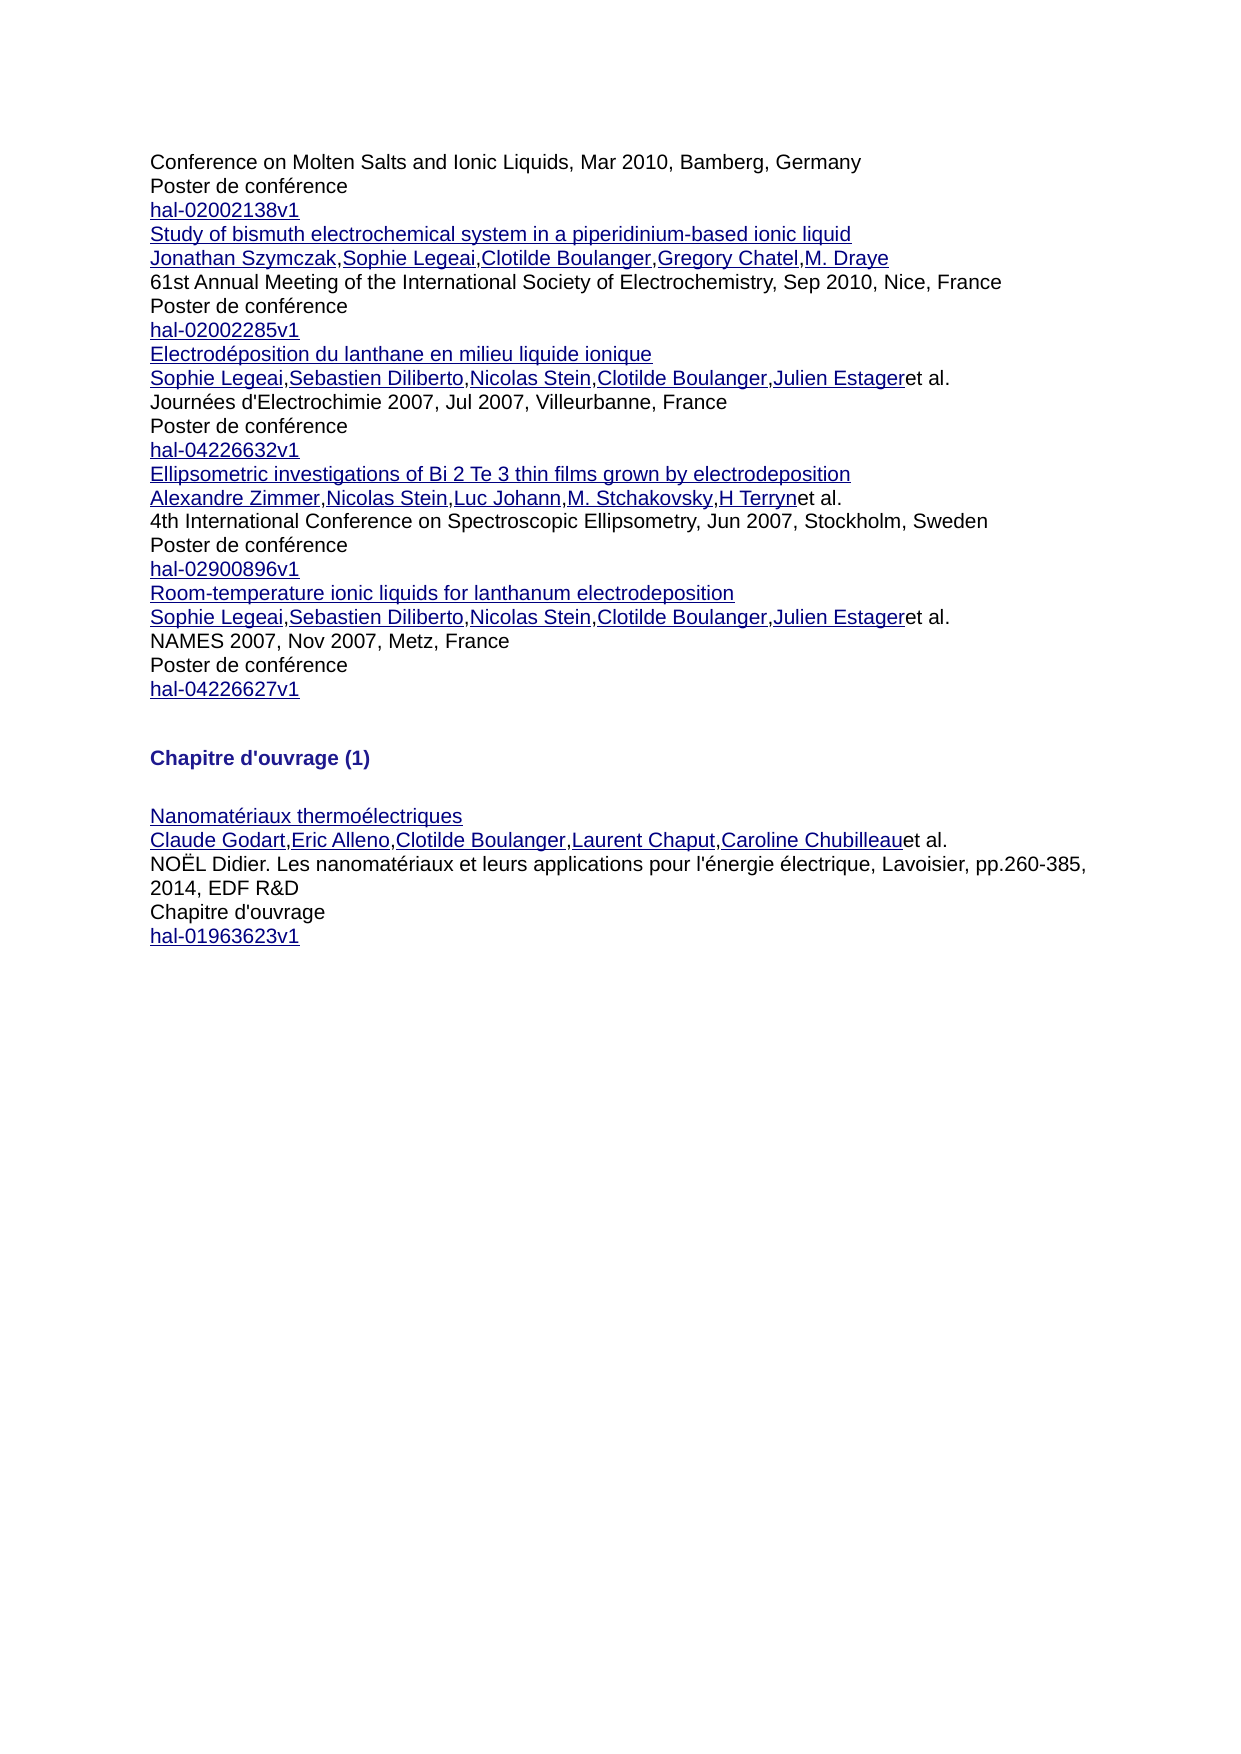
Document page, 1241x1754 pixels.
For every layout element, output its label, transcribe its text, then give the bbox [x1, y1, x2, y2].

table_cell Room-temperature ionic liquids for lanthanum electrodeposition Sophie Legeai,Sebastien Diliberto,Nicolas Stein,Clotilde Boulanger,Julien Estageret al. NAMES 2007, Nov 2007, Metz, France Poster de conférence hal-04226627v1 [150, 581, 1090, 701]
table_cell Ellipsometric investigations of Bi 2 Te 3 thin films grown by electrodeposition Alexandre Zimmer,Nicolas Stein,Luc Johann,M. Stchakovsky,H Terrynet al. 4th International Conference on Spectroscopic Ellipsometry, Jun 2007, Stockholm, Sweden Poster de conférence hal-02900896v1 [150, 461, 1090, 581]
table_cell Electrodéposition du lanthane en milieu liquide ionique Sophie Legeai,Sebastien Diliberto,Nicolas Stein,Clotilde Boulanger,Julien Estageret al. Journées d'Electrochimie 2007, Jul 2007, Villeurbanne, France Poster de conférence hal-04226632v1 [150, 342, 1090, 461]
subtitle Chapitre d'ouvrage (1) [150, 746, 1090, 770]
table_cell Conference on Molten Salts and Ionic Liquids, Mar 2010, Bamberg, Germany Poster de conférence hal-02002138v1 [150, 150, 1090, 222]
table_cell Study of bismuth electrochemical system in a piperidinium-based ionic liquid Jonathan Szymczak,Sophie Legeai,Clotilde Boulanger,Gregory Chatel,M. Draye 61st Annual Meeting of the International Society of Electrochemistry, Sep 2010, Nice, France Poster de conférence hal-02002285v1 [150, 222, 1090, 342]
table_header Nanomatériaux thermoélectriques Claude Godart,Eric Alleno,Clotilde Boulanger,Laurent Chaput,Caroline Chubilleauet al. NOËL Didier. Les nanomatériaux et leurs applications pour l'énergie électrique, Lavoisier, pp.260-385, 2014, EDF R&D Chapitre d'ouvrage hal-01963623v1 [150, 804, 1090, 948]
